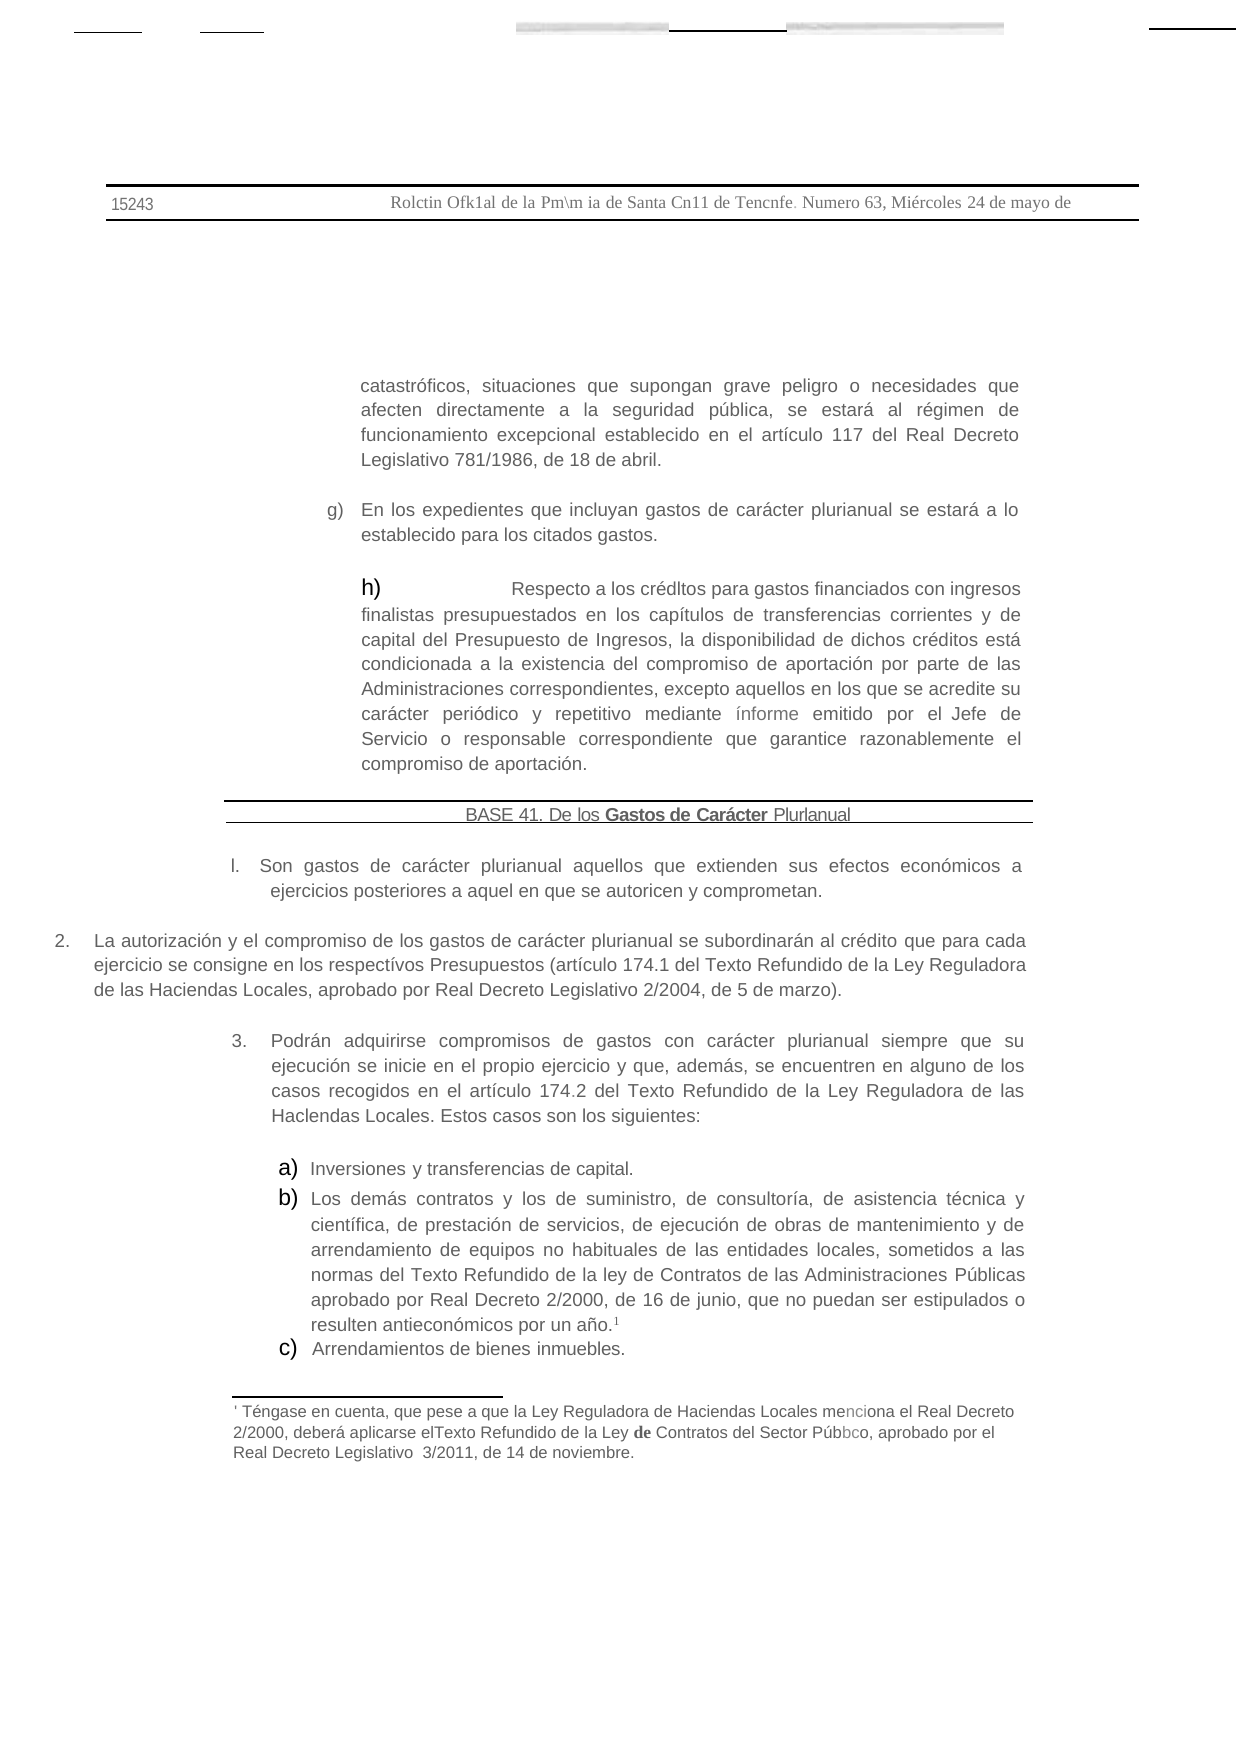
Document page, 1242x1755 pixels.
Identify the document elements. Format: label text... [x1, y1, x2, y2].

list Respecto a los crédltos para gastos financiados con ingresos finalistas presupuestados en los capítulos de transferencias corrientes y de capital del Presupuesto de Ingresos, la disponibilidad de dichos créditos está condicionada a la existencia del compromiso de aportación por parte de las Administraciones correspondientes, excepto aquellos en los que se acredite su carácter periódico y repetitivo mediante ínforme emitido por el Jefe de Servicio o responsable correspondiente que garantice razonablemente el compromiso de aportación. [361, 574, 1021, 774]
text ' Téngase en cuenta, que pese a que la Ley Reguladora de Haciendas Locales menciona el Real Decreto 2/2000, deberá aplicarse elTexto Refundido de la Ley de Contratos del Sector Púbbco, aprobado por el Real Decreto Legislativo 3/2011, de 14 de noviembre. [233, 1402, 1025, 1462]
text catastróficos, situaciones que supongan grave peligro o necesidades que afecten directamente a la seguridad pública, se estará al régimen de funcionamiento excepcional establecido en el artículo 117 del Real Decreto Legislativo 781/1986, de 18 de abril. [360, 374, 1019, 470]
list Inversiones y transferencias de capital. [278, 1154, 1114, 1181]
list Arrendamientos de bienes inmuebles. [292, 1339, 1114, 1360]
list La autorización y el compromiso de los gastos de carácter plurianual se subordinarán al crédito que para cada ejercicio se consigne en los respectívos Presupuestos (artículo 174.1 del Texto Refundido de la Ley Reguladora de las Haciendas Locales, aprobado por Real Decreto Legislativo 2/2004, de 5 de marzo). [54, 929, 1026, 1001]
text BASE 41. De los Gastos de Carácter Plurlanual [226, 804, 1114, 825]
list Los demás contratos y los de suministro, de consultoría, de asistencia técnica y científica, de prestación de servicios, de ejecución de obras de mantenimiento y de arrendamiento de equipos no habituales de las entidades locales, sometidos a las normas del Texto Refundido de la ley de Contratos de las Administraciones Públicas aprobado por Real Decreto 2/2000, de 16 de junio, que no puedan ser estipulados o resulten antieconómicos por un año.1 [278, 1184, 1025, 1336]
list Podrán adquirirse compromisos de gastos con carácter plurianual siempre que su ejecución se inicie en el propio ejercicio y que, además, se encuentren en alguno de los casos recogidos en el artículo 174.2 del Texto Refundido de la Ley Reguladora de las Haclendas Locales. Estos casos son los siguientes: [231, 1029, 1025, 1126]
list En los expedientes que incluyan gastos de carácter plurianual se estará a lo establecido para los citados gastos. [327, 499, 1019, 545]
text l. Son gastos de carácter plurianual aquellos que extienden sus efectos económicos a ejercicios posteriores a aquel en que se autoricen y comprometan. [231, 855, 1022, 901]
